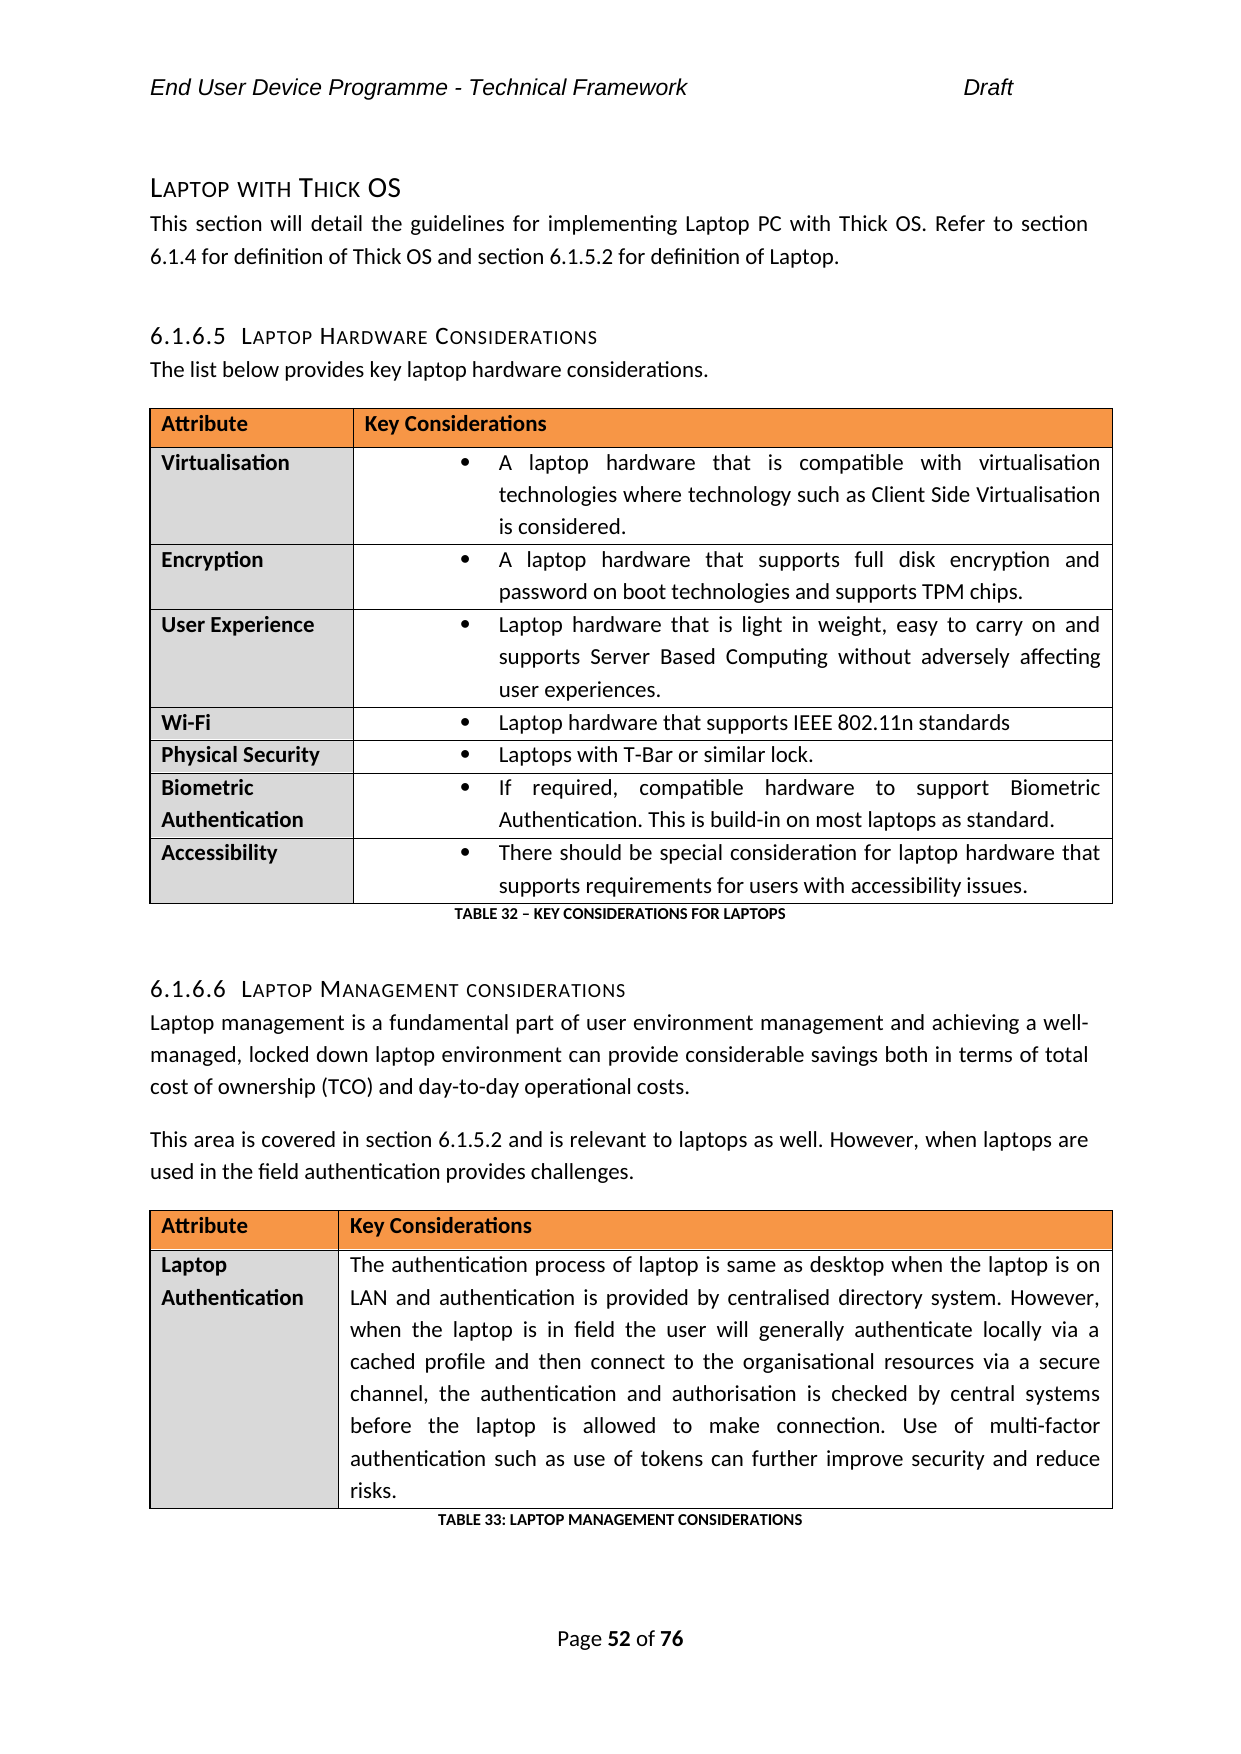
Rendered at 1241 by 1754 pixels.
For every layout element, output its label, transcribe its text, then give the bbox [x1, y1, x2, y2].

subtitle Laptop Hardware Considerations [150, 320, 1090, 350]
text Table 32 – key considerations for Laptops [150, 904, 1090, 924]
table_header Key Considerations [339, 1211, 1112, 1249]
table_header Attribute [151, 409, 353, 447]
table_header Key Considerations [354, 409, 1112, 447]
subtitle Laptop with Thick OS [150, 169, 1090, 204]
text Laptop management is a fundamental part of user environment management and achieving a well-managed, locked down laptop environment can provide considerable savings both in terms of total cost of ownership (TCO) and day-to-day operational costs. [150, 1008, 1090, 1100]
table_cell Encryption [151, 545, 353, 609]
table_cell The authentication process of laptop is same as desktop when the laptop is on LAN and authentication is provided by centralised directory system. However, when the laptop is in field the user will generally authenticate locally via a cached profile and then connect to the organisational resources via a secure channel, the authentication and authorisation is checked by central systems before the laptop is allowed to make connection. Use of multi-factor authentication such as use of tokens can further improve security and reduce risks. [339, 1251, 1112, 1508]
table_cell Laptop Authentication [151, 1251, 338, 1508]
table_cell User Experience [151, 610, 353, 707]
table_cell Laptop hardware that supports IEEE 802.11n standards [354, 708, 1112, 739]
table_cell A laptop hardware that supports full disk encryption and password on boot technologies and supports TPM chips. [354, 545, 1112, 609]
table_cell If required, compatible hardware to support Biometric Authentication. This is build-in on most laptops as standard. [354, 774, 1112, 837]
table_cell Laptop hardware that is light in weight, easy to carry on and supports Server Based Computing without adversely affecting user experiences. [354, 610, 1112, 707]
table_cell Virtualisation [151, 448, 353, 544]
table_cell A laptop hardware that is compatible with virtualisation technologies where technology such as Client Side Virtualisation is considered. [354, 448, 1112, 544]
text This section will detail the guidelines for implementing Laptop PC with Thick OS. Refer to section 6.1.4 for definition of Thick OS and section 6.1.5.2 for definition of Laptop. [150, 209, 1090, 270]
table_cell Physical Security [151, 741, 353, 772]
table_cell Laptops with T-Bar or similar lock. [354, 741, 1112, 772]
table_cell Accessibility [151, 839, 353, 903]
subtitle Laptop Management considerations [150, 973, 1090, 1003]
table_cell Wi-Fi [151, 708, 353, 739]
table_cell There should be special consideration for laptop hardware that supports requirements for users with accessibility issues. [354, 839, 1112, 903]
text This area is covered in section 6.1.5.2 and is relevant to laptops as well. However, when laptops are used in the field authentication provides challenges. [150, 1125, 1090, 1185]
table_cell Biometric Authentication [151, 774, 353, 837]
table_header Attribute [151, 1211, 338, 1249]
text The list below provides key laptop hardware considerations. [150, 355, 1090, 383]
text Table 33: Laptop Management Considerations [150, 1509, 1090, 1529]
